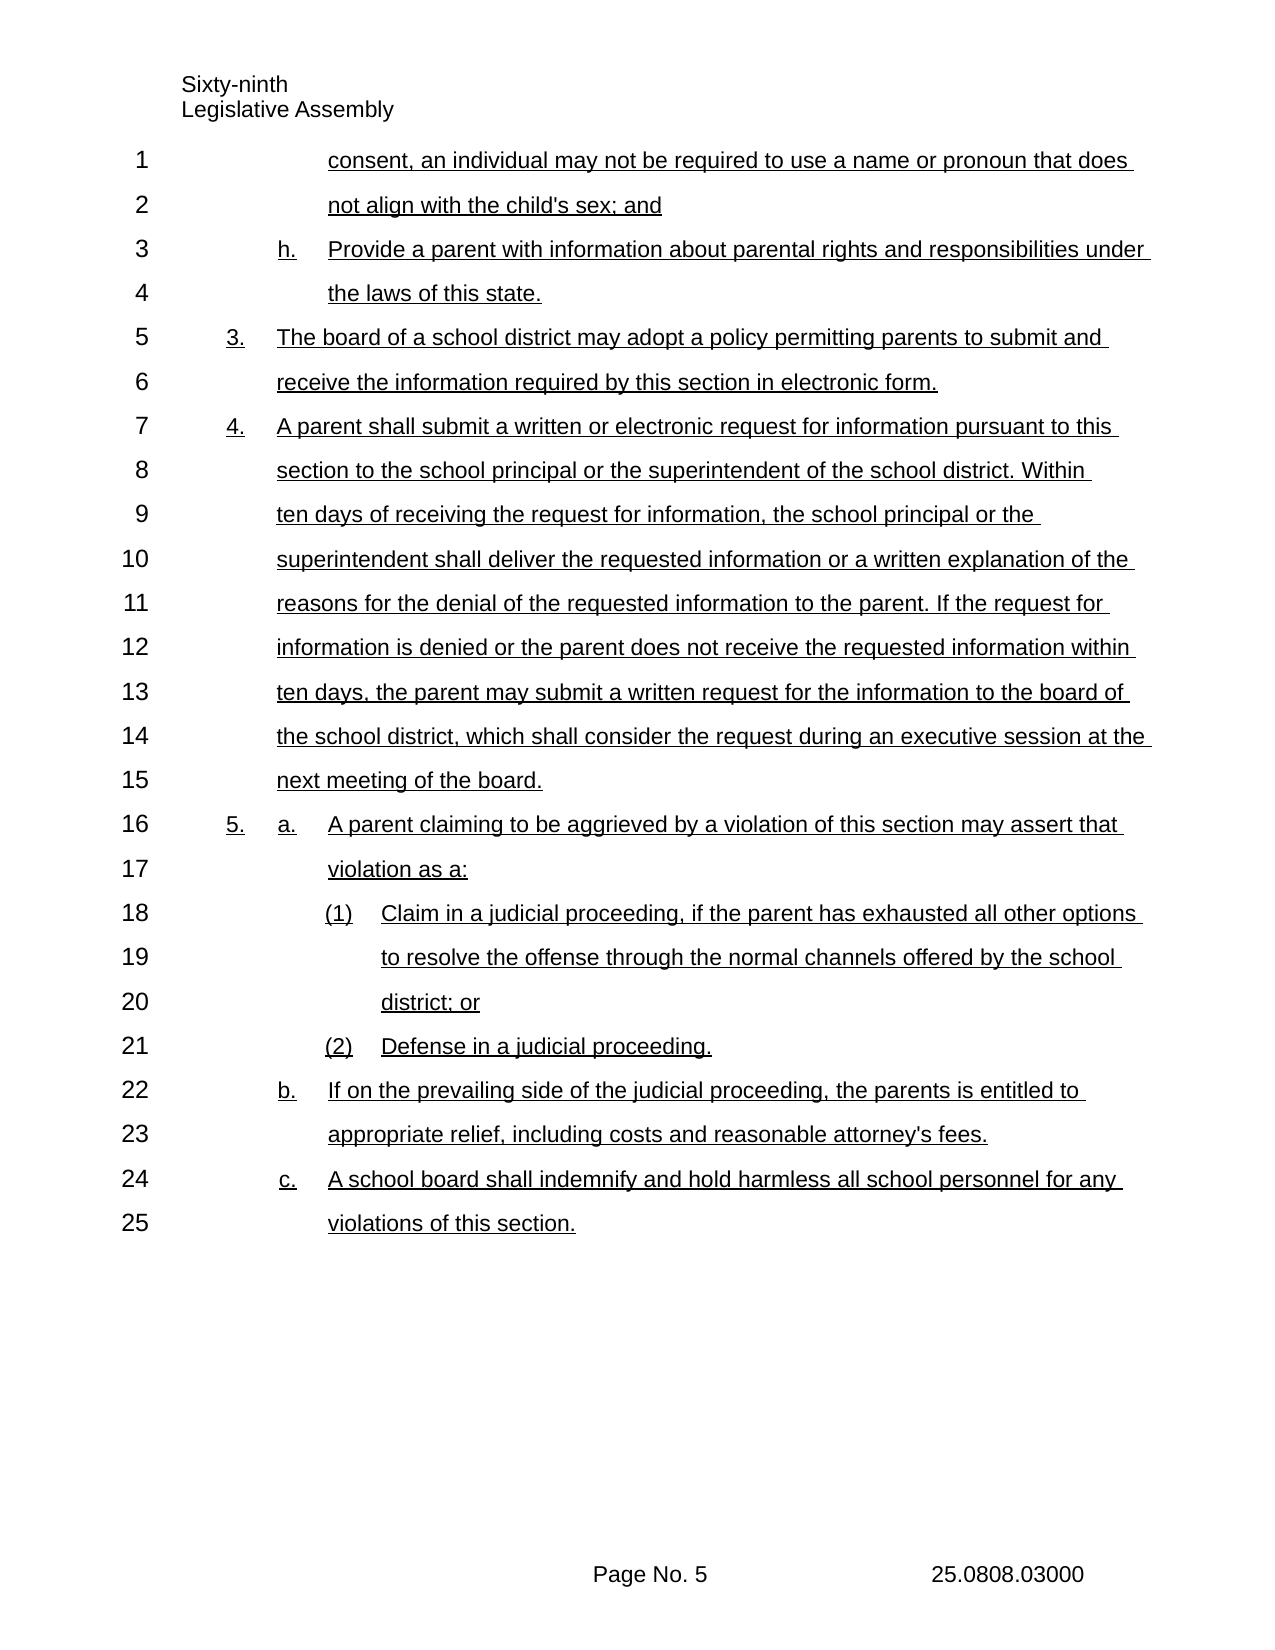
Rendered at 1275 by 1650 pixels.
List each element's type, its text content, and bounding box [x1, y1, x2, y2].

text b. If on the prevailing side of the judicial proceeding, the parents is entitled to appropriate relief, including costs and reasonable attorney's fees. [181, 1063, 1154, 1152]
text 3. The board of a school district may adopt a policy permitting parents to submit and receive the information required by this section in electronic form. [181, 310, 1154, 399]
text (1) Claim in a judicial proceeding, if the parent has exhausted all other options to resolve the offense through the normal channels offered by the school district; or [181, 886, 1154, 1019]
text h. Provide a parent with information about parental rights and responsibilities under the laws of this state. [181, 222, 1154, 310]
text consent, an individual may not be required to use a name or pronoun that does not align with the child's sex; and [181, 133, 1154, 222]
text 5. a. A parent claiming to be aggrieved by a violation of this section may assert that violation as a: [181, 797, 1154, 886]
text c. A school board shall indemnify and hold harmless all school personnel for any violations of this section. [181, 1152, 1154, 1240]
text 4. A parent shall submit a written or electronic request for information pursuant to this section to the school principal or the superintendent of the school district. Within ten days of receiving the request for information, the school principal or the superintendent shall deliver the requested information or a written explanation of the reasons for the denial of the requested information to the parent. If the request for information is denied or the parent does not receive the requested information within ten days, the parent may submit a written request for the information to the board of the school district, which shall consider the request during an executive session at the next meeting of the board. [181, 399, 1154, 797]
text (2) Defense in a judicial proceeding. [181, 1019, 1154, 1063]
